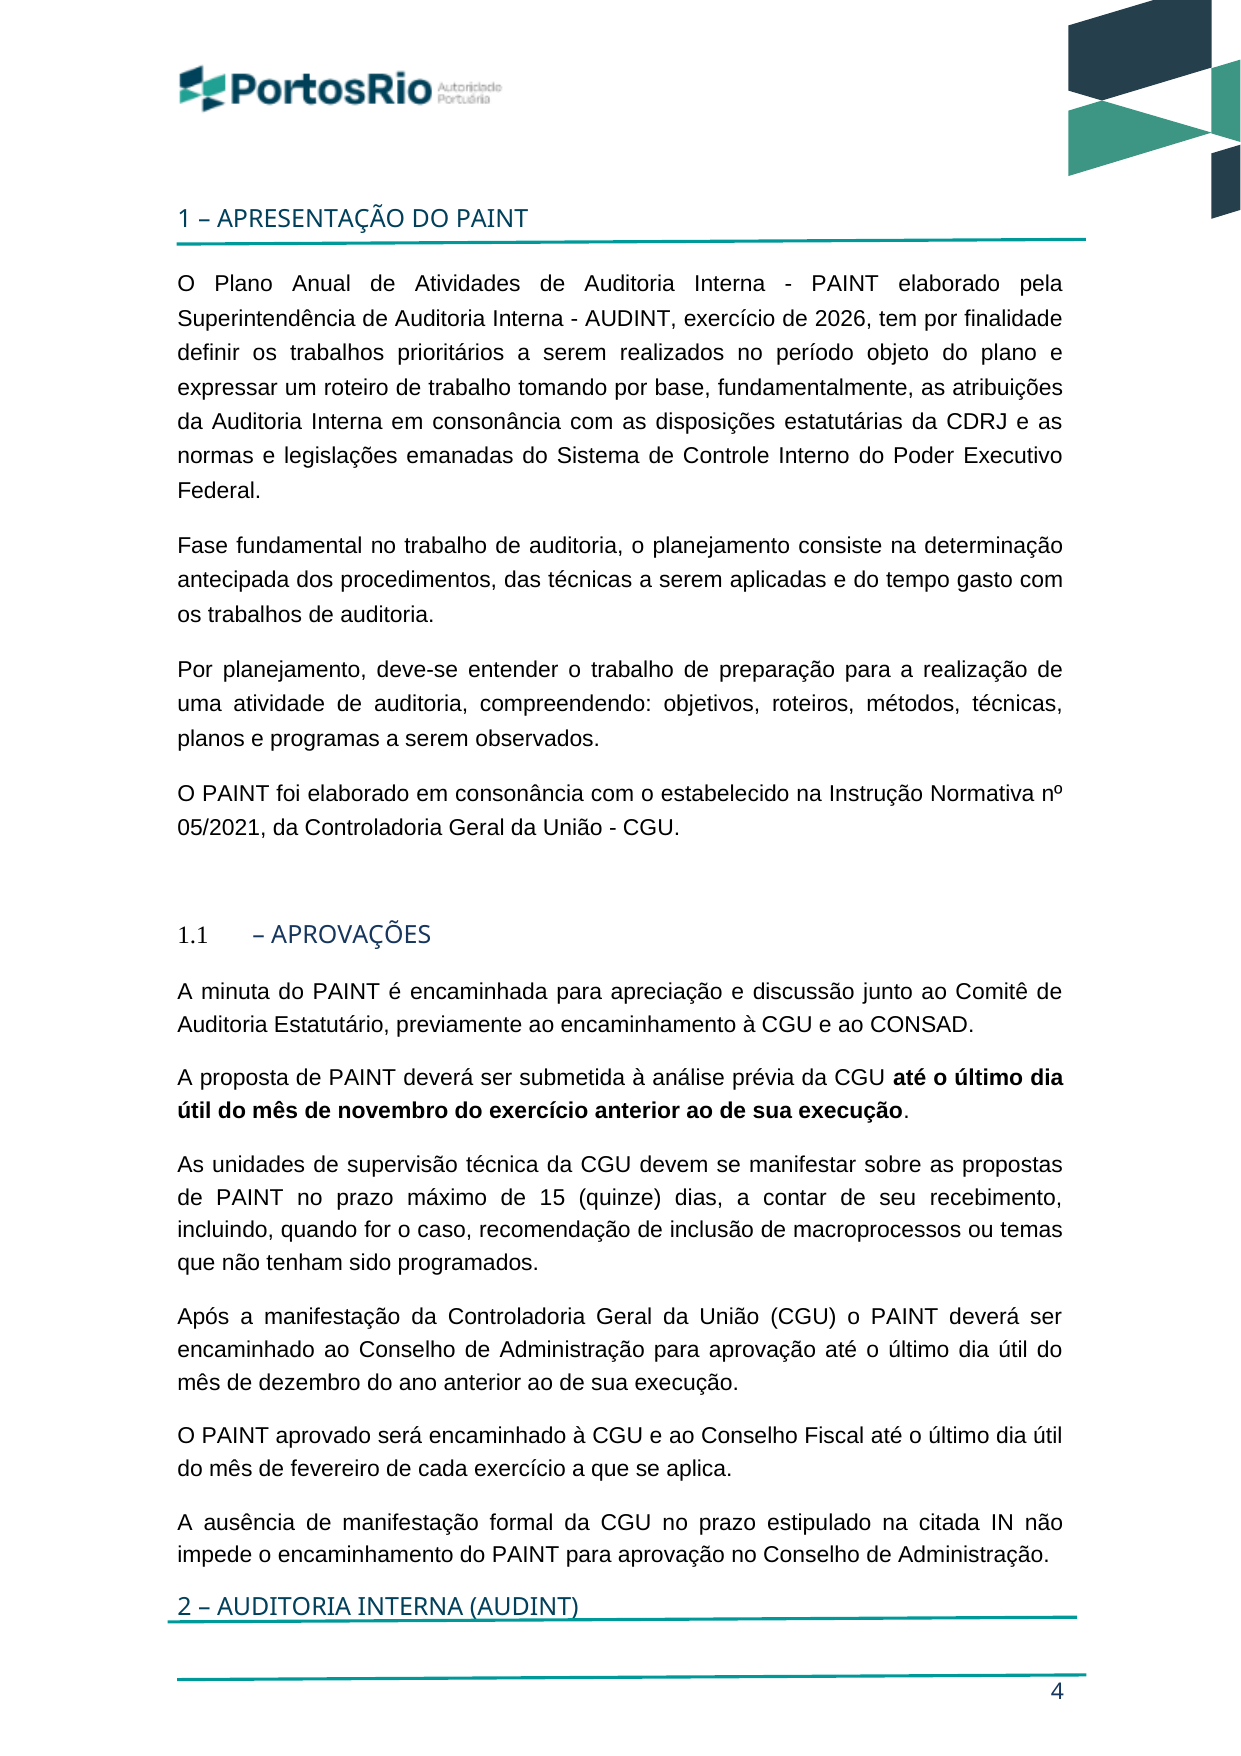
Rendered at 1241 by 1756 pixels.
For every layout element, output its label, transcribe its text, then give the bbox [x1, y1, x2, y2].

list – APROVAÇÕES [177, 917, 1063, 951]
text A minuta do PAINT é encaminhada para apreciação e discussão junto ao Comitê de Auditoria Estatutário, previamente ao encaminhamento à CGU e ao CONSAD. [177, 971, 1063, 1037]
text A ausência de manifestação formal da CGU no prazo estipulado na citada IN não impede o encaminhamento do PAINT para aprovação no Conselho de Administração. [177, 1502, 1063, 1568]
text Por planejamento, deve-se entender o trabalho de preparação para a realização de uma atividade de auditoria, compreendendo: objetivos, roteiros, métodos, técnicas, planos e programas a serem observados. [177, 648, 1063, 751]
text O PAINT aprovado será encaminhado à CGU e ao Conselho Fiscal até o último dia útil do mês de fevereiro de cada exercício a que se aplica. [177, 1416, 1063, 1481]
text 1 – APRESENTAÇÃO DO PAINT [177, 206, 1122, 233]
text Após a manifestação da Controladoria Geral da União (CGU) o PAINT deverá ser encaminhado ao Conselho de Administração para aprovação até o último dia útil do mês de dezembro do ano anterior ao de sua execução. [177, 1296, 1063, 1395]
text Fase fundamental no trabalho de auditoria, o planejamento consiste na determinação antecipada dos procedimentos, das técnicas a serem aplicadas e do tempo gasto com os trabalhos de auditoria. [177, 524, 1063, 627]
text [447, 1619, 1063, 1623]
text O PAINT foi elaborado em consonância com o estabelecido na Instrução Normativa nº 05/2021, da Controladoria Geral da União - CGU. [177, 772, 1063, 841]
text A proposta de PAINT deverá ser submetida à análise prévia da CGU até o último dia útil do mês de novembro do exercício anterior ao de sua execução. [177, 1058, 1063, 1123]
text As unidades de supervisão técnica da CGU devem se manifestar sobre as propostas de PAINT no prazo máximo de 15 (quinze) dias, a contar de seu recebimento, incluindo, quando for o caso, recomendação de inclusão de macroprocessos ou temas que não tenham sido programados. [177, 1144, 1063, 1276]
text 2 – AUDITORIA INTERNA (AUDINT) [177, 1589, 1063, 1620]
text O Plano Anual de Atividades de Auditoria Interna - PAINT elaborado pela Superintendência de Auditoria Interna - AUDINT, exercício de 2026, tem por finalidade definir os trabalhos prioritários a serem realizados no período objeto do plano e expressar um roteiro de trabalho tomando por base, fundamentalmente, as atribuições da Auditoria Interna em consonância com as disposições estatutárias da CDRJ e as normas e legislações emanadas do Sistema de Controle Interno do Poder Executivo Federal. [177, 262, 1063, 503]
